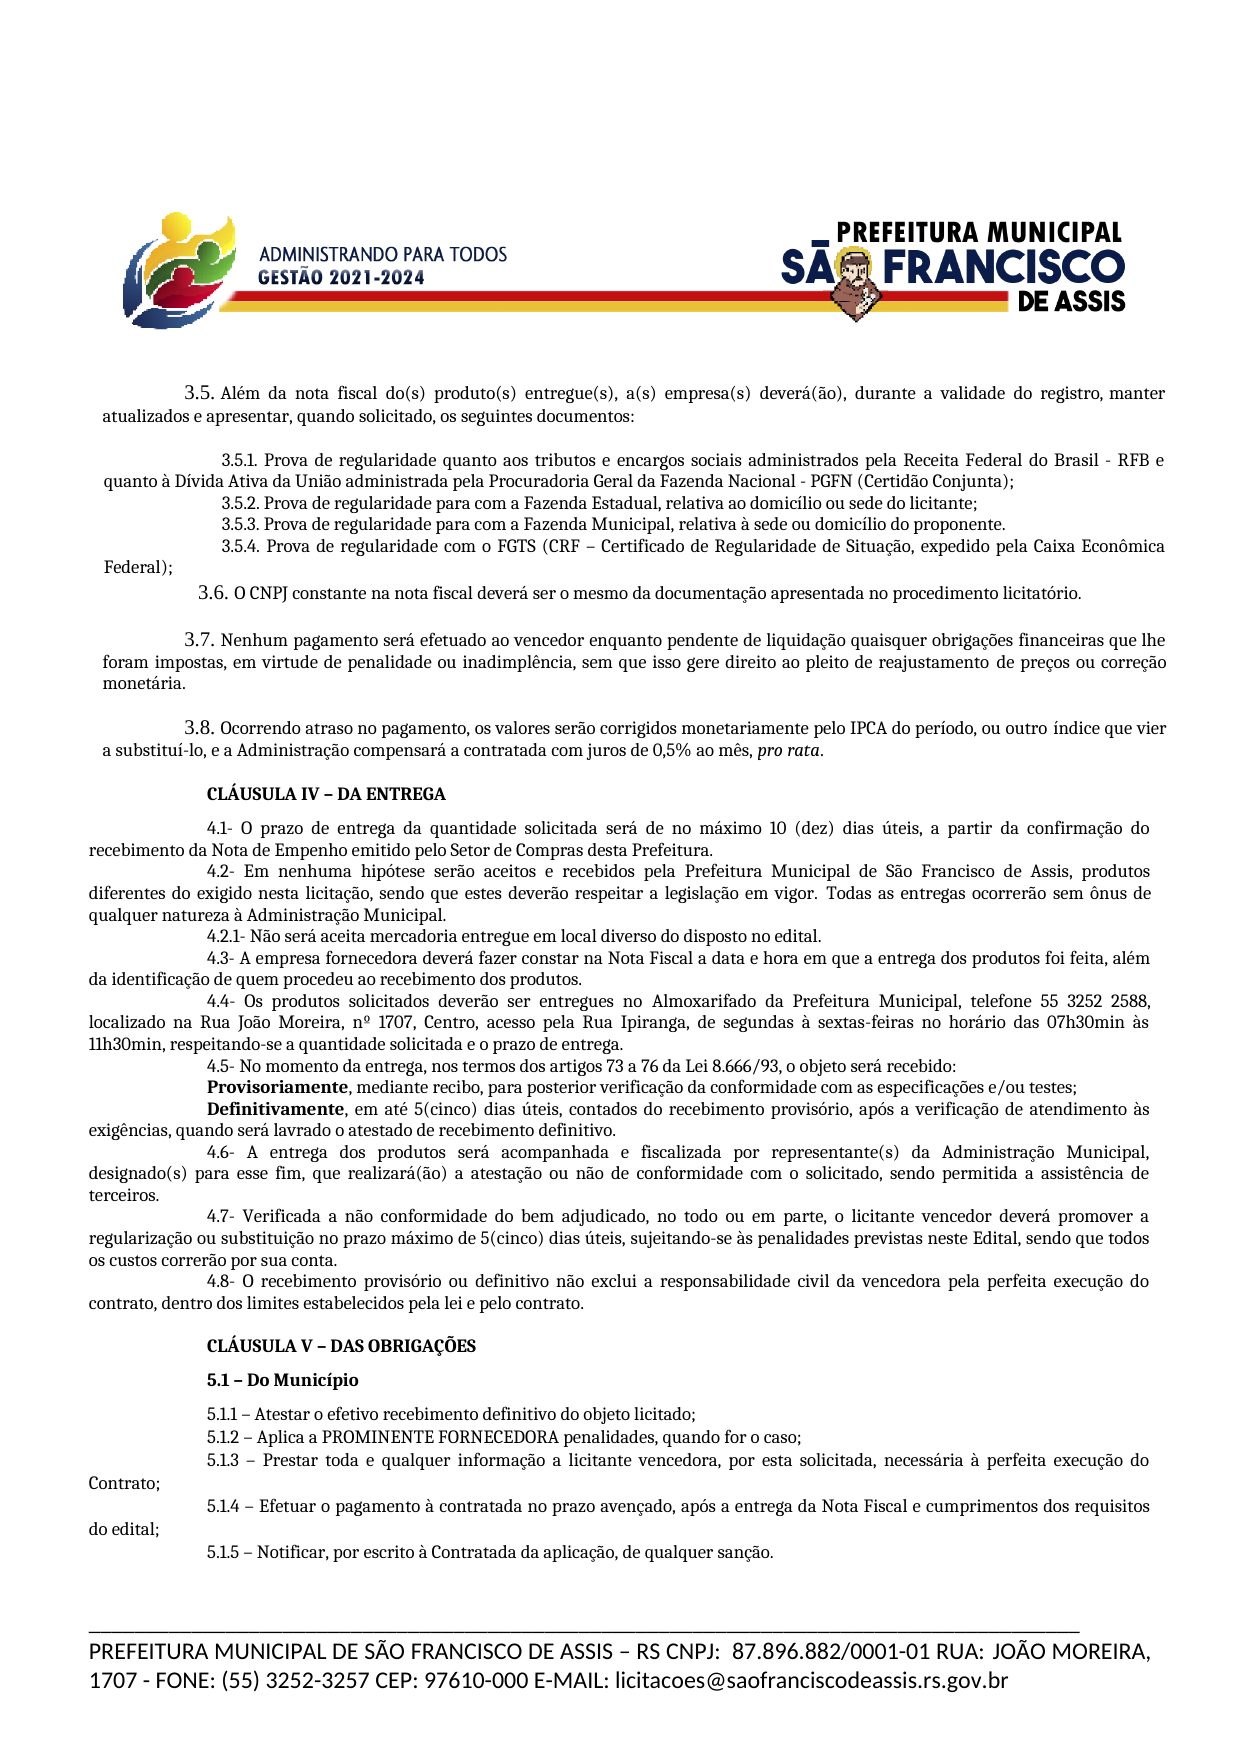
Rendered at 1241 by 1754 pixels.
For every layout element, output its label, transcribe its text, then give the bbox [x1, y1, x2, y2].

text Definitivamente, em até 5(cinco) dias úteis, contados do recebimento provisório, após a verificação de atendimento às exigências, quando será lavrado o atestado de recebimento definitivo. [89, 1098, 1152, 1141]
text 4.6- A entrega dos produtos será acompanhada e fiscalizada por representante(s) da Administração Municipal, designado(s) para esse fim, que realizará(ão) a atestação ou não de conformidade com o solicitado, sendo permitida a assistência de terceiros. [89, 1141, 1152, 1206]
text 4.7- Verificada a não conformidade do bem adjudicado, no todo ou em parte, o licitante vencedor deverá promover a regularização ou substituição no prazo máximo de 5(cinco) dias úteis, sujeitando-se às penalidades previstas neste Edital, sendo que todos os custos correrão por sua conta. [89, 1206, 1152, 1271]
text 4.8- O recebimento provisório ou definitivo não exclui a responsabilidade civil da vencedora pela perfeita execução do contrato, dentro dos limites estabelecidos pela lei e pelo contrato. [89, 1271, 1152, 1314]
text 3.5.3. Prova de regularidade para com a Fazenda Municipal, relativa à sede ou domicílio do proponente. [103, 514, 1167, 535]
text 5.1.3 – Prestar toda e qualquer informação a licitante vencedora, por esta solicitada, necessária à perfeita execução do Contrato; [89, 1449, 1152, 1494]
text Provisoriamente, mediante recibo, para posterior verificação da conformidade com as especificações e/ou testes; [89, 1077, 1152, 1098]
text 4.4- Os produtos solicitados deverão ser entregues no Almoxarifado da Prefeitura Municipal, telefone 55 3252 2588, localizado na Rua João Moreira, nº 1707, Centro, acesso pela Rua Ipiranga, de segundas à sextas-feiras no horário das 07h30min às 11h30min, respeitando-se a quantidade solicitada e o prazo de entrega. [89, 990, 1152, 1055]
text 5.1.5 – Notificar, por escrito à Contratada da aplicação, de qualquer sanção. [89, 1542, 1152, 1563]
list O CNPJ constante na nota fiscal deverá ser o mesmo da documentação apresentada no procedimento licitatório. [220, 580, 1167, 604]
text 3.5.4. Prova de regularidade com o FGTS (CRF – Certificado de Regularidade de Situação, expedido pela Caixa Econômica Federal); [103, 535, 1167, 578]
text 4.3- A empresa fornecedora deverá fazer constar na Nota Fiscal a data e hora em que a entrega dos produtos foi feita, além da identificação de quem procedeu ao recebimento dos produtos. [89, 947, 1152, 990]
list Nenhum pagamento será efetuado ao vencedor enquanto pendente de liquidação quaisquer obrigações financeiras que lhe foram impostas, em virtude de penalidade ou inadimplência, sem que isso gere direito ao pleito de reajustamento de preços ou correção monetária. [89, 627, 1167, 694]
text 4.2.1- Não será aceita mercadoria entregue em local diverso do disposto no edital. [89, 926, 1152, 947]
list Ocorrendo atraso no pagamento, os valores serão corrigidos monetariamente pelo IPCA do período, ou outro índice que vier a substituí-lo, e a Administração compensará a contratada com juros de 0,5% ao mês, pro rata. [89, 715, 1167, 761]
text 3.5.2. Prova de regularidade para com a Fazenda Estadual, relativa ao domicílio ou sede do licitante; [103, 492, 1167, 514]
text 5.1.4 – Efetuar o pagamento à contratada no prazo avençado, após a entrega da Nota Fiscal e cumprimentos dos requisitos do edital; [89, 1496, 1152, 1540]
list Além da nota fiscal do(s) produto(s) entregue(s), a(s) empresa(s) deverá(ão), durante a validade do registro, manter atualizados e apresentar, quando solicitado, os seguintes documentos: [89, 379, 1167, 427]
text 5.1.2 – Aplica a PROMINENTE FORNECEDORA penalidades, quando for o caso; [89, 1427, 1152, 1448]
text 5.1 – Do Município [89, 1369, 1152, 1391]
text CLÁUSULA IV – DA ENTREGA [89, 784, 1152, 805]
text CLÁUSULA V – DAS OBRIGAÇÕES [89, 1335, 1152, 1357]
text 4.2- Em nenhuma hipótese serão aceitos e recebidos pela Prefeitura Municipal de São Francisco de Assis, produtos diferentes do exigido nesta licitação, sendo que estes deverão respeitar a legislação em vigor. Todas as entregas ocorrerão sem ônus de qualquer natureza à Administração Municipal. [89, 861, 1152, 926]
text 5.1.1 – Atestar o efetivo recebimento definitivo do objeto licitado; [89, 1403, 1152, 1425]
text 4.1- O prazo de entrega da quantidade solicitada será de no máximo 10 (dez) dias úteis, a partir da confirmação do recebimento da Nota de Empenho emitido pelo Setor de Compras desta Prefeitura. [89, 818, 1152, 861]
text 4.5- No momento da entrega, nos termos dos artigos 73 a 76 da Lei 8.666/93, o objeto será recebido: [89, 1055, 1152, 1077]
text 3.5.1. Prova de regularidade quanto aos tributos e encargos sociais administrados pela Receita Federal do Brasil - RFB e quanto à Dívida Ativa da União administrada pela Procuradoria Geral da Fazenda Nacional - PGFN (Certidão Conjunta); [103, 449, 1167, 492]
